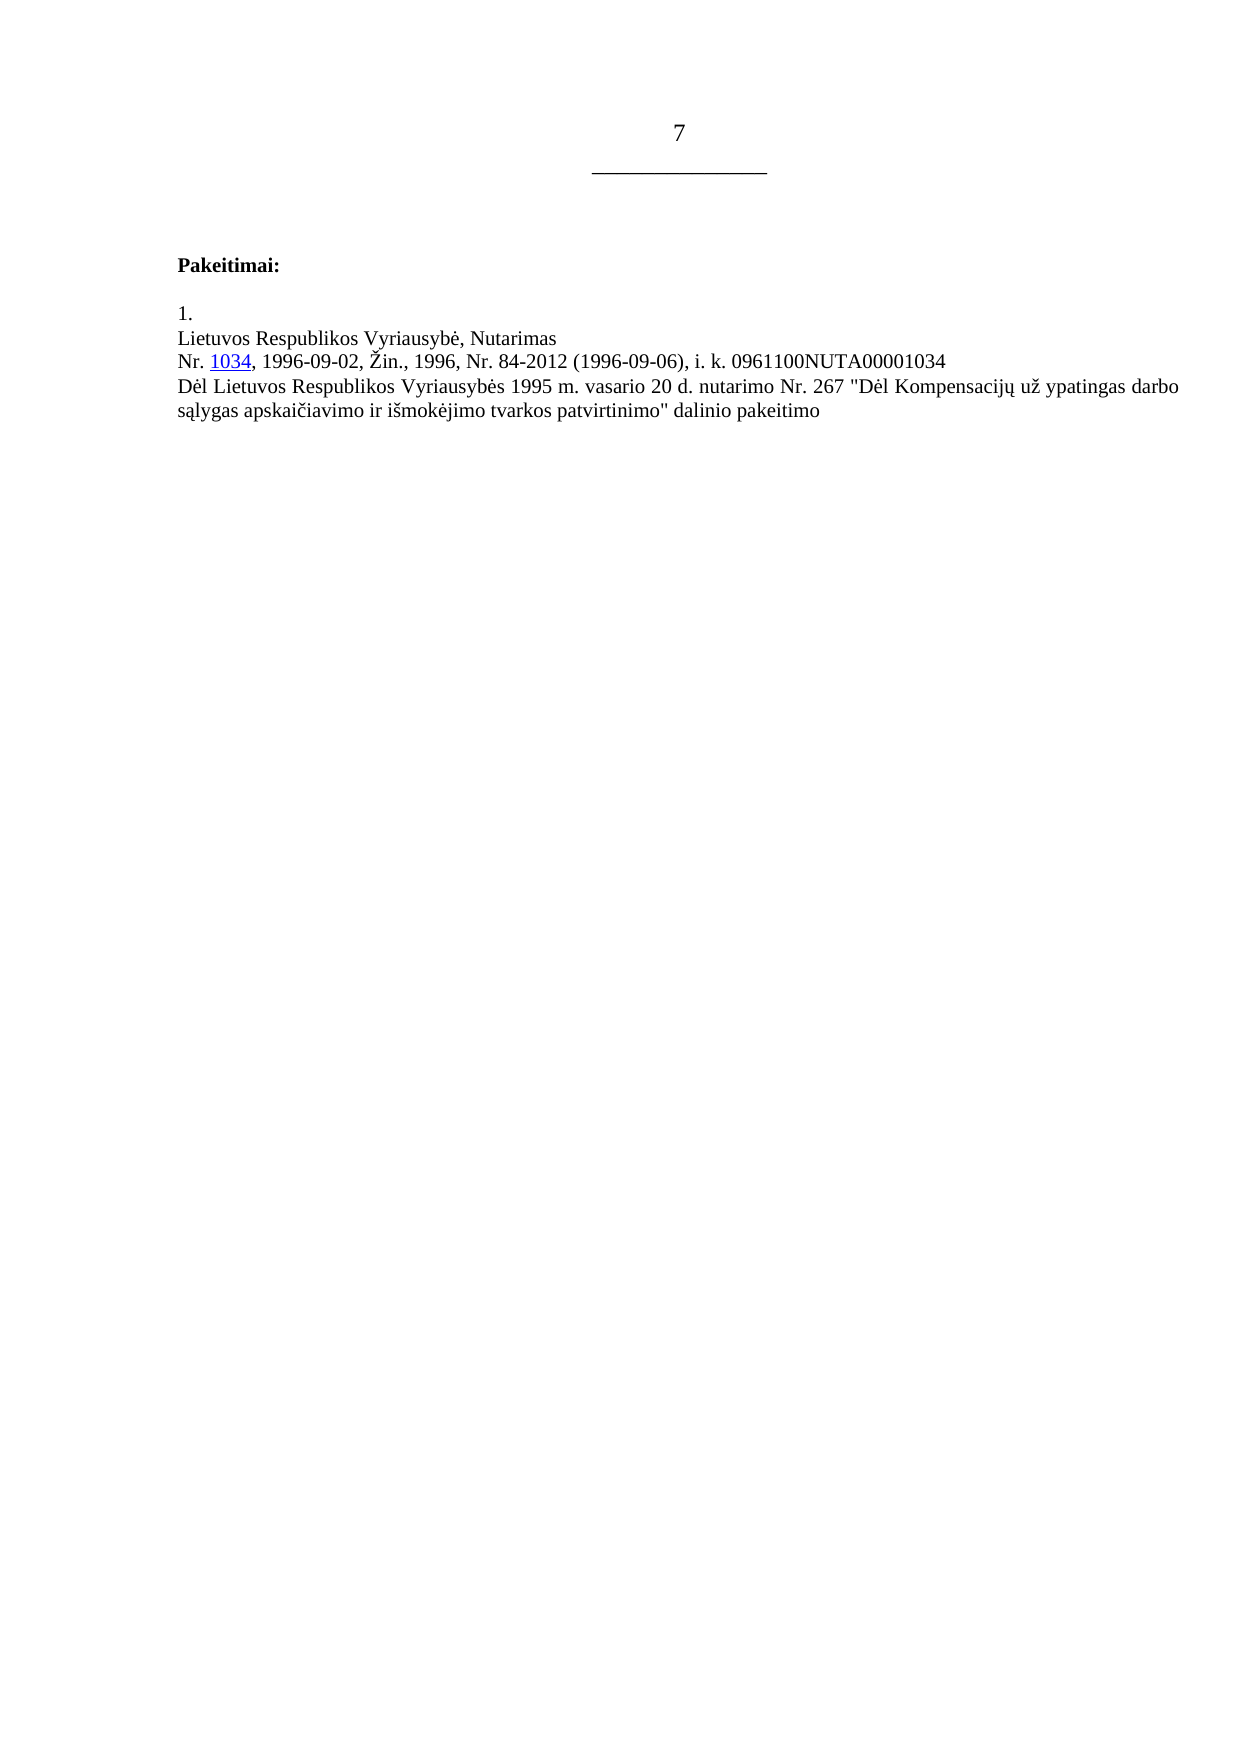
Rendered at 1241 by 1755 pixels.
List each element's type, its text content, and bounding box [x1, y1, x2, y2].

text Pakeitimai: [177, 253, 1181, 277]
text Lietuvos Respublikos Vyriausybė, Nutarimas [177, 325, 1181, 349]
text ______________ [177, 148, 1181, 176]
text 1. [177, 301, 1181, 325]
text Nr. 1034, 1996-09-02, Žin., 1996, Nr. 84-2012 (1996-09-06), i. k. 0961100NUTA00001034 [177, 349, 1181, 373]
text Dėl Lietuvos Respublikos Vyriausybės 1995 m. vasario 20 d. nutarimo Nr. 267 "Dėl Kompensacijų už ypatingas darbo sąlygas apskaičiavimo ir išmokėjimo tvarkos patvirtinimo" dalinio pakeitimo [177, 373, 1181, 422]
